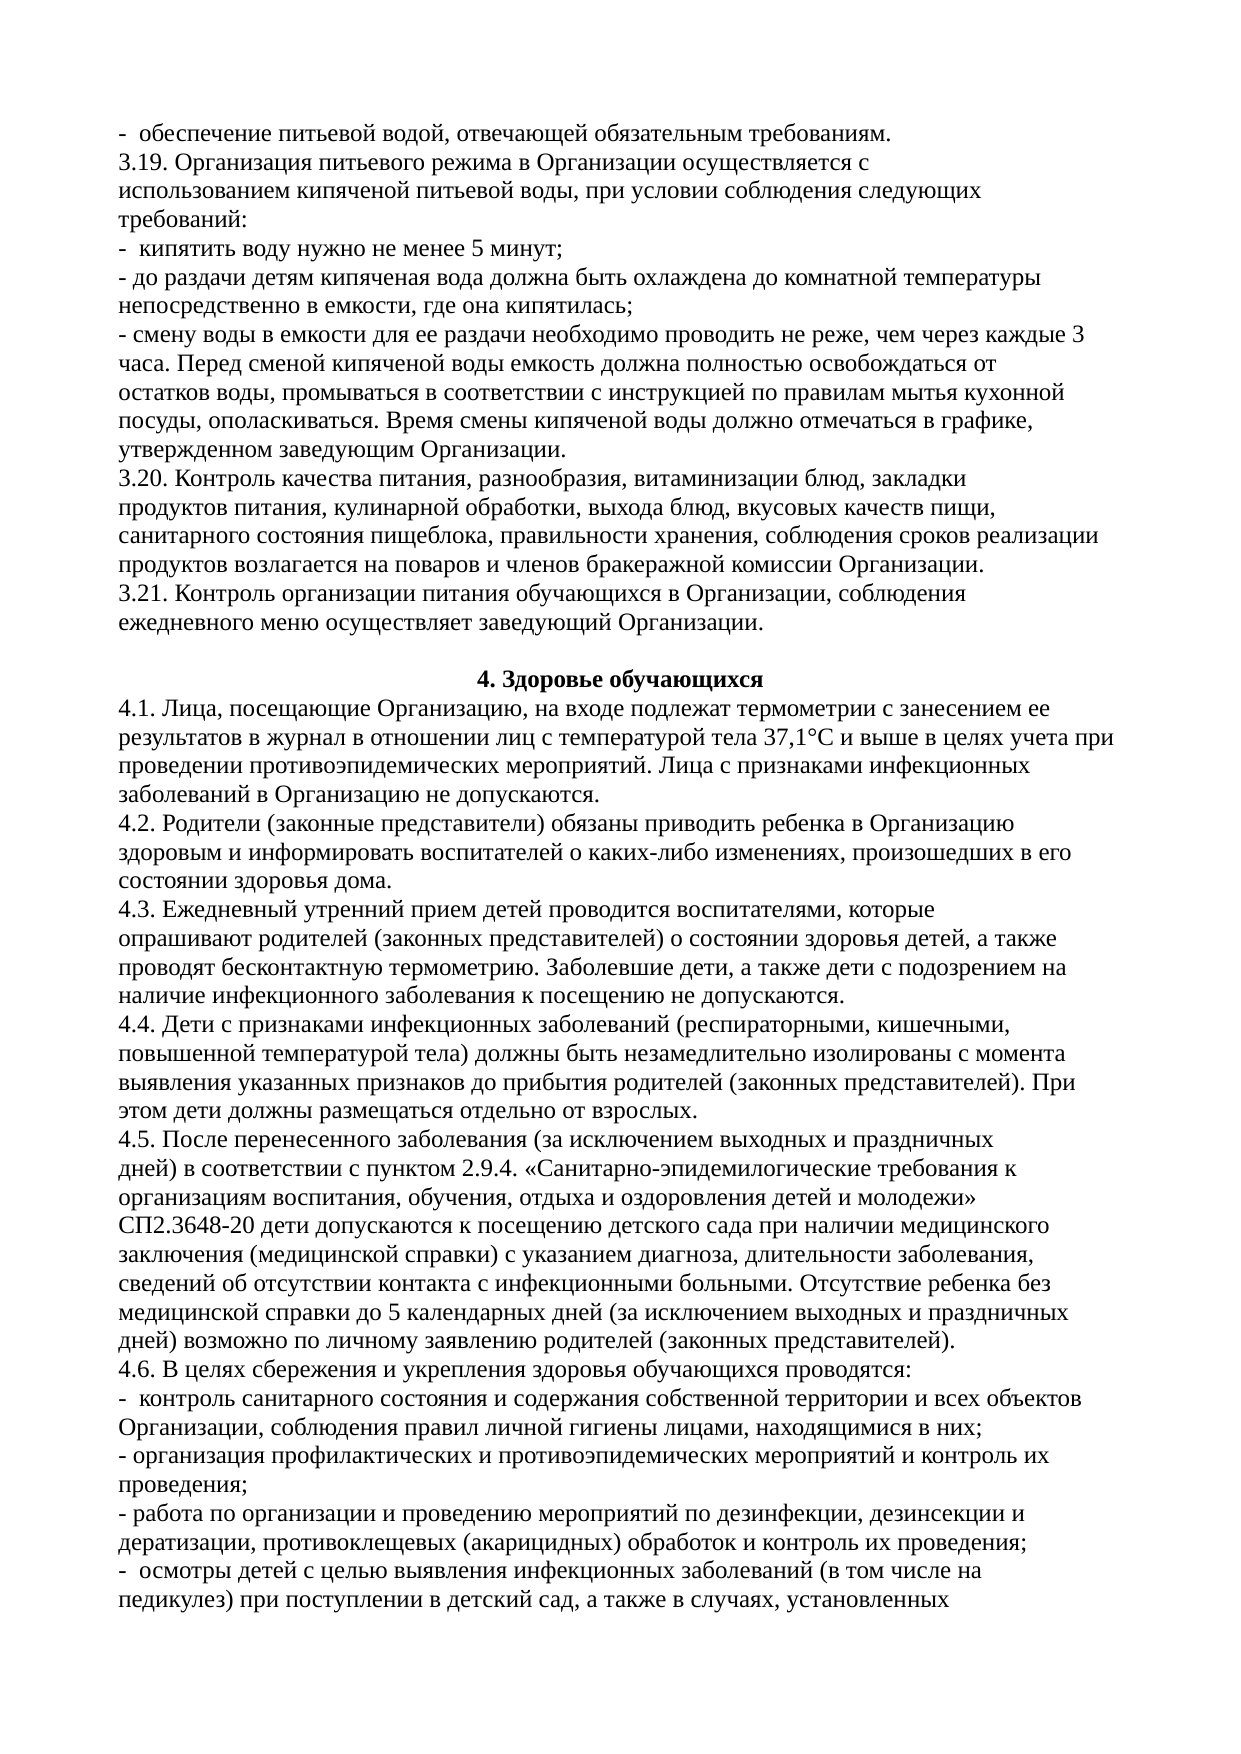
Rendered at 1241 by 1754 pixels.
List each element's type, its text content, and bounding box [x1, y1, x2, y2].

text 3.21. Контроль организации питания обучающихся в Организации, соблюдения [118, 578, 1122, 607]
text дней) возможно по личному заявлению родителей (законных представителей). [118, 1326, 1122, 1354]
text - обеспечение питьевой водой, отвечающей обязательным требованиям. [118, 118, 1122, 147]
text проведения; [118, 1469, 1122, 1498]
text результатов в журнал в отношении лиц с температурой тела 37,1°С и выше в целях учета при [118, 722, 1122, 751]
text непосредственно в емкости, где она кипятилась; [118, 291, 1122, 319]
text проводят бесконтактную термометрию. Заболевшие дети, а также дети с подозрением на [118, 952, 1122, 981]
text дератизации, противоклещевых (акарицидных) обработок и контроль их проведения; [118, 1527, 1122, 1556]
text опрашивают родителей (законных представителей) о состоянии здоровья детей, а также [118, 923, 1122, 952]
text организациям воспитания, обучения, отдыха и оздоровления детей и молодежи» [118, 1182, 1122, 1211]
text выявления указанных признаков до прибытия родителей (законных представителей). При [118, 1067, 1122, 1096]
text - работа по организации и проведению мероприятий по дезинфекции, дезинсекции и [118, 1498, 1122, 1527]
text заболеваний в Организацию не допускаются. [118, 779, 1122, 808]
text 3.19. Организация питьевого режима в Организации осуществляется с [118, 147, 1122, 176]
text остатков воды, промываться в соответствии с инструкцией по правилам мытья кухонной [118, 377, 1122, 406]
text - организация профилактических и противоэпидемических мероприятий и контроль их [118, 1441, 1122, 1469]
text сведений об отсутствии контакта с инфекционными больными. Отсутствие ребенка без [118, 1268, 1122, 1297]
text 4.1. Лица, посещающие Организацию, на входе подлежат термометрии с занесением ее [118, 693, 1122, 722]
text 4.2. Родители (законные представители) обязаны приводить ребенка в Организацию [118, 808, 1122, 837]
text 4.4. Дети с признаками инфекционных заболеваний (респираторными, кишечными, [118, 1009, 1122, 1038]
text наличие инфекционного заболевания к посещению не допускаются. [118, 981, 1122, 1009]
text СП2.3648-20 дети допускаются к посещению детского сада при наличии медицинского [118, 1211, 1122, 1239]
text продуктов питания, кулинарной обработки, выхода блюд, вкусовых качеств пищи, [118, 492, 1122, 521]
text требований: [118, 204, 1122, 233]
text - осмотры детей с целью выявления инфекционных заболеваний (в том числе на [118, 1556, 1122, 1584]
text утвержденном заведующим Организации. [118, 434, 1122, 463]
text 4.3. Ежедневный утренний прием детей проводится воспитателями, которые [118, 894, 1122, 923]
text часа. Перед сменой кипяченой воды емкость должна полностью освобождаться от [118, 348, 1122, 377]
text здоровым и информировать воспитателей о каких-либо изменениях, произошедших в его [118, 837, 1122, 866]
text посуды, ополаскиваться. Время смены кипяченой воды должно отмечаться в графике, [118, 406, 1122, 434]
text - смену воды в емкости для ее раздачи необходимо проводить не реже, чем через каждые 3 [118, 319, 1122, 348]
text продуктов возлагается на поваров и членов бракеражной комиссии Организации. [118, 549, 1122, 578]
text дней) в соответствии с пунктом 2.9.4. «Санитарно-эпидемилогические требования к [118, 1153, 1122, 1182]
text 4.5. После перенесенного заболевания (за исключением выходных и праздничных [118, 1124, 1122, 1153]
text 4. Здоровье обучающихся [118, 664, 1122, 693]
text 4.6. В целях сбережения и укрепления здоровья обучающихся проводятся: [118, 1354, 1122, 1383]
text повышенной температурой тела) должны быть незамедлительно изолированы с момента [118, 1038, 1122, 1067]
text Организации, соблюдения правил личной гигиены лицами, находящимися в них; [118, 1412, 1122, 1441]
text 3.20. Контроль качества питания, разнообразия, витаминизации блюд, закладки [118, 463, 1122, 492]
text - кипятить воду нужно не менее 5 минут; [118, 233, 1122, 262]
text состоянии здоровья дома. [118, 866, 1122, 894]
text педикулез) при поступлении в детский сад, а также в случаях, установленных [118, 1584, 1122, 1613]
text заключения (медицинской справки) с указанием диагноза, длительности заболевания, [118, 1239, 1122, 1268]
text - до раздачи детям кипяченая вода должна быть охлаждена до комнатной температуры [118, 262, 1122, 291]
text проведении противоэпидемических мероприятий. Лица с признаками инфекционных [118, 751, 1122, 779]
text медицинской справки до 5 календарных дней (за исключением выходных и праздничных [118, 1297, 1122, 1326]
text использованием кипяченой питьевой воды, при условии соблюдения следующих [118, 176, 1122, 204]
text санитарного состояния пищеблока, правильности хранения, соблюдения сроков реализации [118, 521, 1122, 549]
text ежедневного меню осуществляет заведующий Организации. [118, 607, 1122, 636]
text - контроль санитарного состояния и содержания собственной территории и всех объектов [118, 1383, 1122, 1412]
text этом дети должны размещаться отдельно от взрослых. [118, 1096, 1122, 1124]
